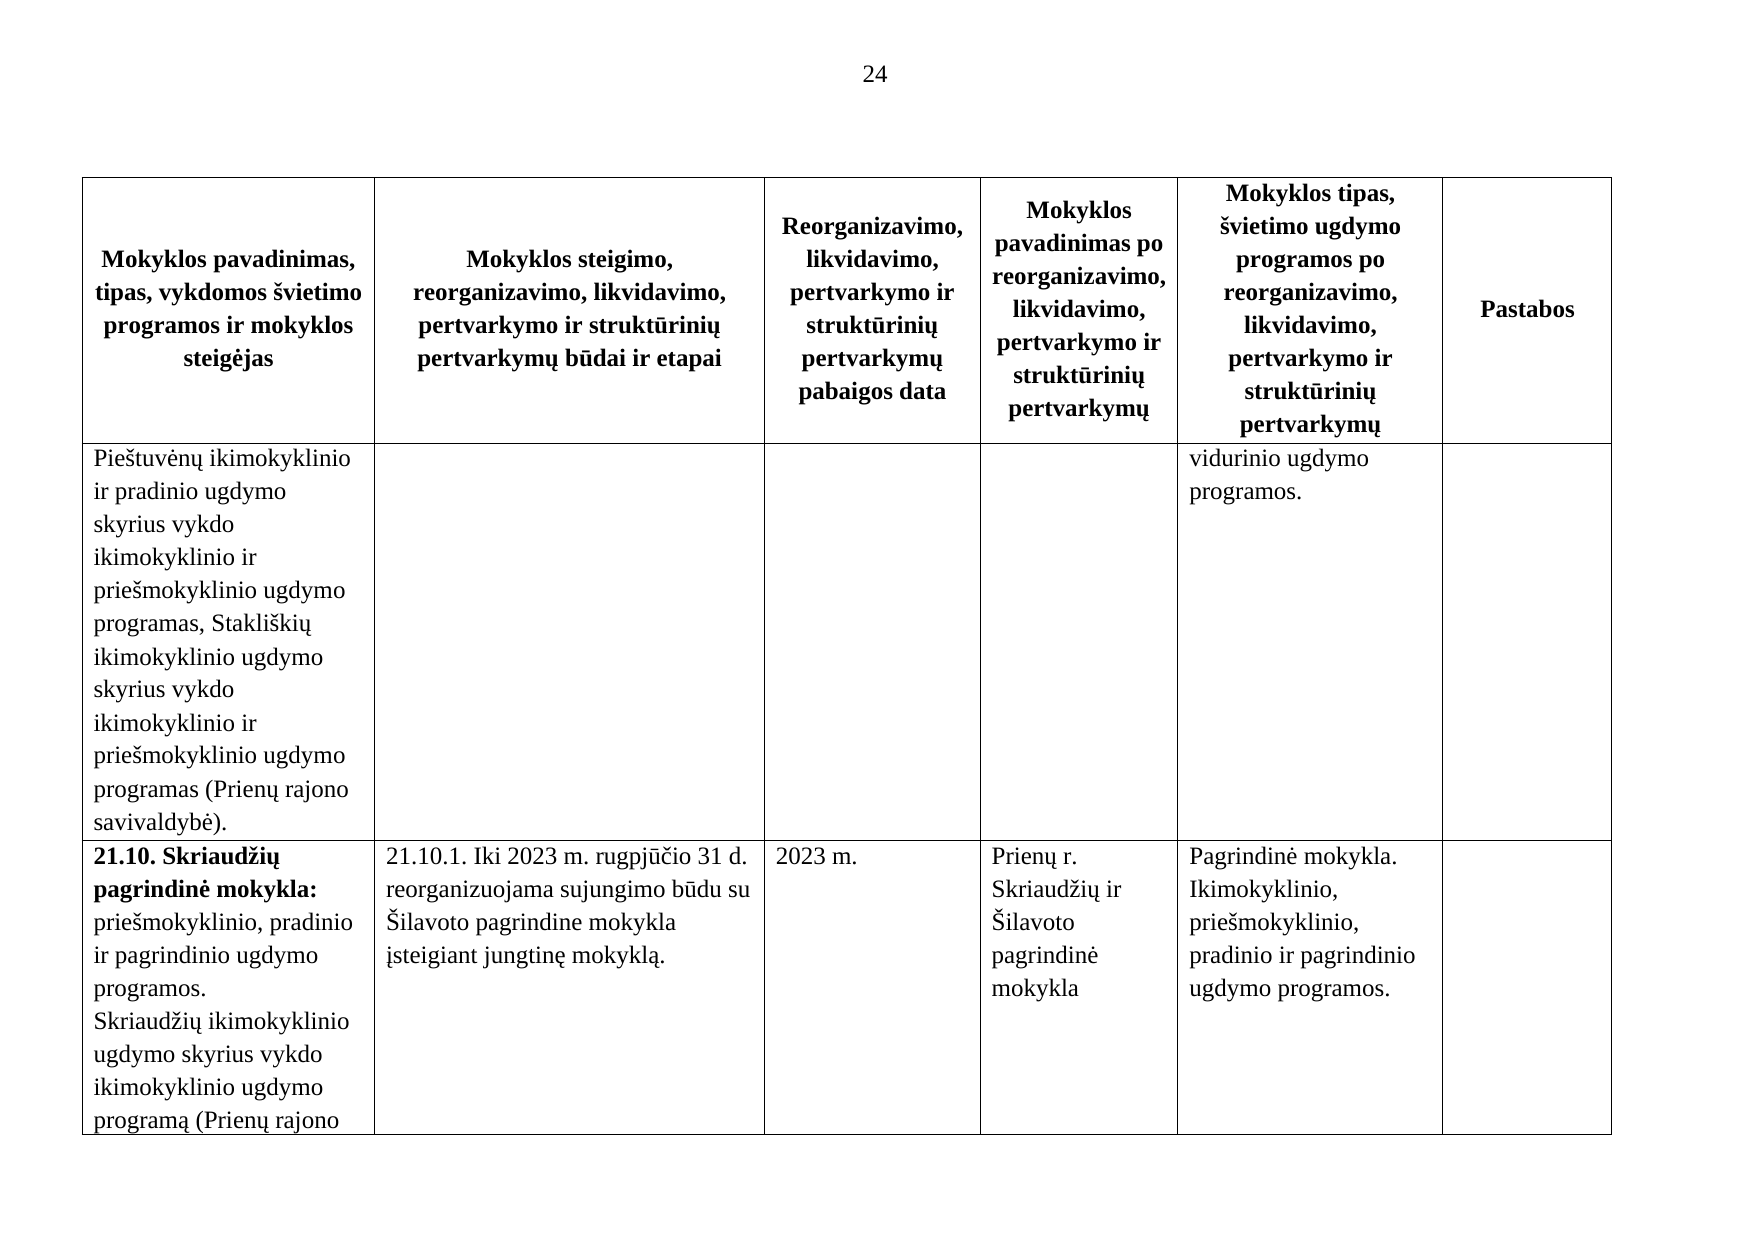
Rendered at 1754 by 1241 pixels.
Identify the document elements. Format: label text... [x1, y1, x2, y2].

table_cell 2023 m. [765, 841, 980, 1134]
table_cell [1443, 444, 1611, 840]
table_header Mokyklos tipas, švietimo ugdymo programos po reorganizavimo, likvidavimo, pertvarkymo ir struktūrinių pertvarkymų [1178, 178, 1442, 442]
table_cell [1443, 841, 1611, 1134]
table_cell [375, 444, 764, 840]
table_header Mokyklos pavadinimas, tipas, vykdomos švietimo programos ir mokyklos steigėjas [83, 178, 374, 442]
table_cell 21.10. Skriaudžių pagrindinė mokykla: priešmokyklinio, pradinio ir pagrindinio ugdymo programos. Skriaudžių ikimokyklinio ugdymo skyrius vykdo ikimokyklinio ugdymo programą (Prienų rajono [83, 841, 374, 1134]
table_header Mokyklos steigimo, reorganizavimo, likvidavimo, pertvarkymo ir struktūrinių pertvarkymų būdai ir etapai [375, 178, 764, 442]
table_cell 21.10.1. Iki 2023 m. rugpjūčio 31 d. reorganizuojama sujungimo būdu su Šilavoto pagrindine mokykla įsteigiant jungtinę mokyklą. [375, 841, 764, 1134]
table_cell vidurinio ugdymo programos. [1178, 444, 1442, 840]
table_cell [765, 444, 980, 840]
table_cell [981, 444, 1177, 840]
table_cell Prienų r. Skriaudžių ir Šilavoto pagrindinė mokykla [981, 841, 1177, 1134]
table_cell Pagrindinė mokykla. Ikimokyklinio, priešmokyklinio, pradinio ir pagrindinio ugdymo programos. [1178, 841, 1442, 1134]
table_header Pastabos [1443, 178, 1611, 442]
table_cell Pieštuvėnų ikimokyklinio ir pradinio ugdymo skyrius vykdo ikimokyklinio ir priešmokyklinio ugdymo programas, Stakliškių ikimokyklinio ugdymo skyrius vykdo ikimokyklinio ir priešmokyklinio ugdymo programas (Prienų rajono savivaldybė). [83, 444, 374, 840]
table_header Mokyklos pavadinimas po reorganizavimo, likvidavimo, pertvarkymo ir struktūrinių pertvarkymų [981, 178, 1177, 442]
table_header Reorganizavimo, likvidavimo, pertvarkymo ir struktūrinių pertvarkymų pabaigos data [765, 178, 980, 442]
